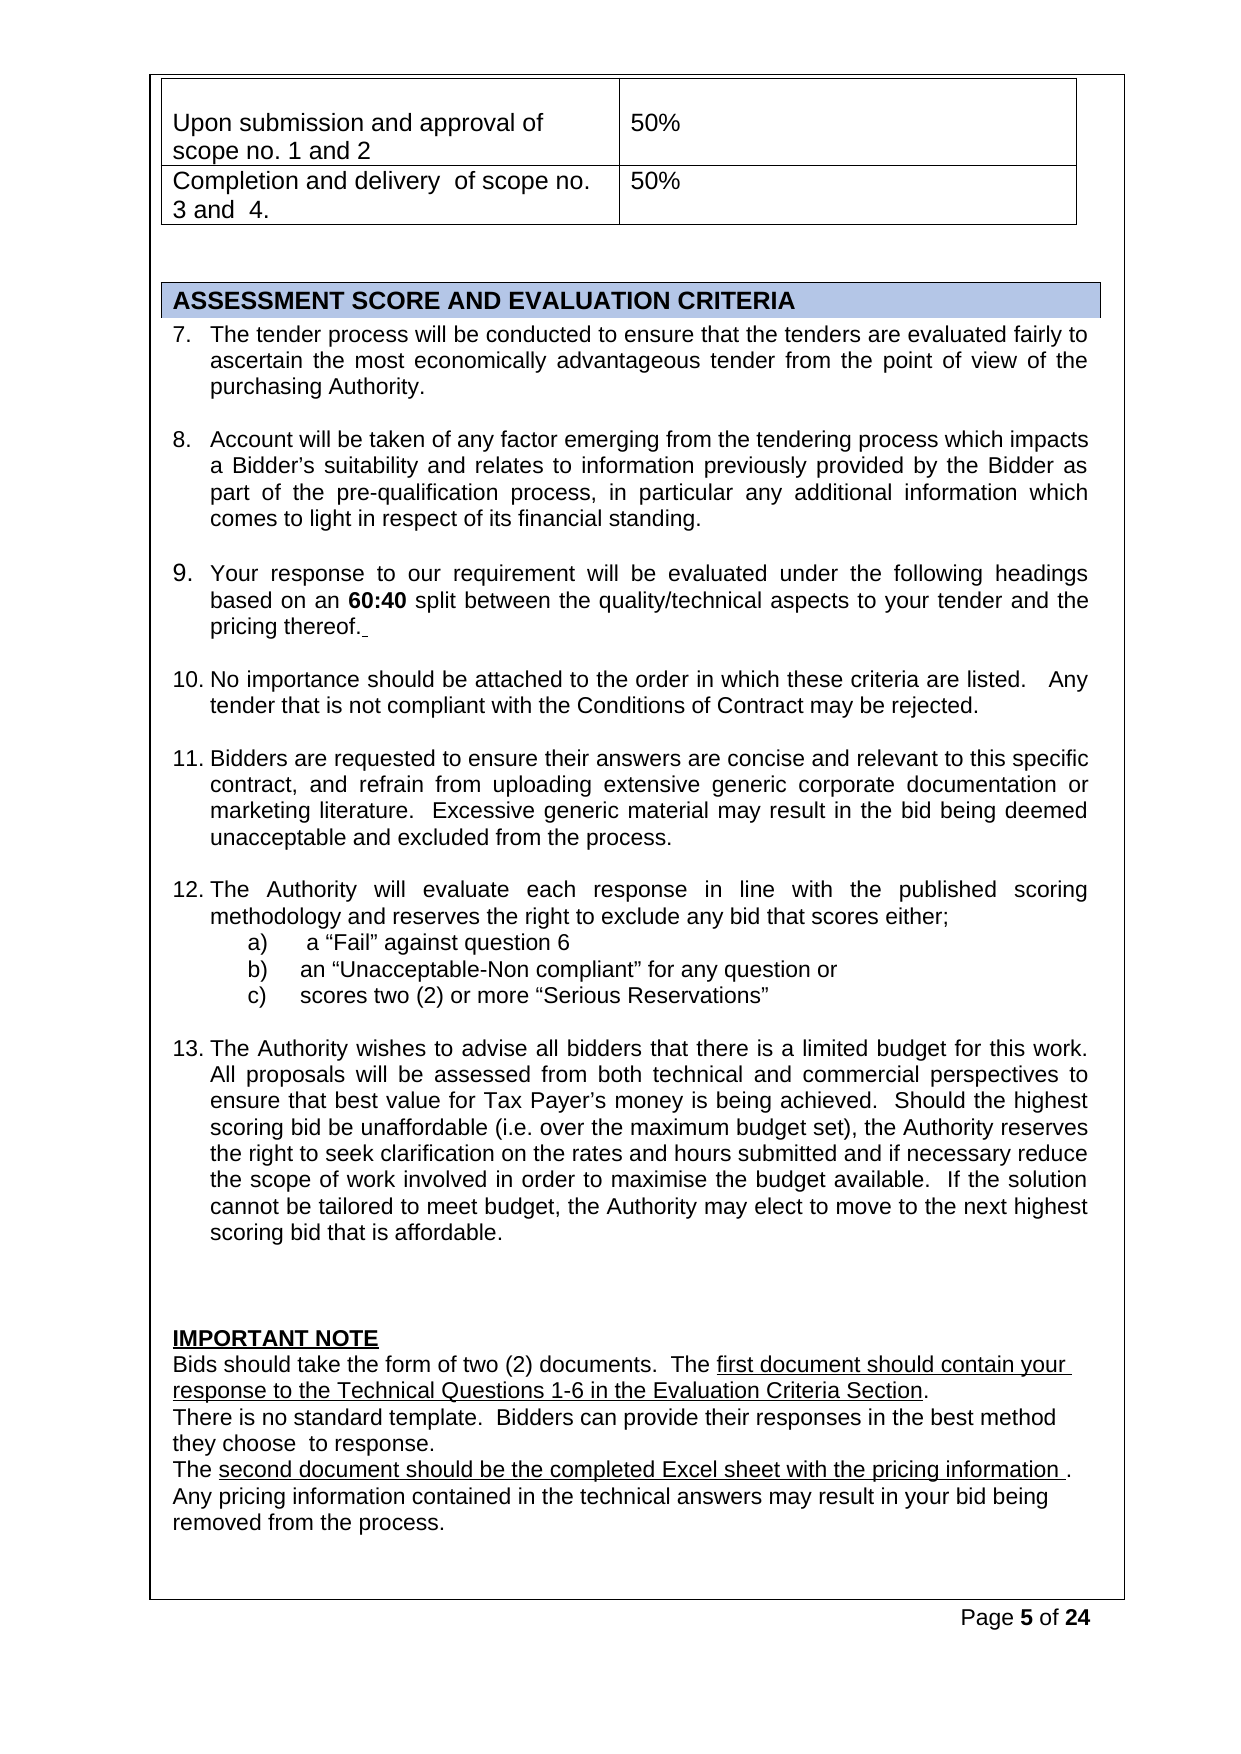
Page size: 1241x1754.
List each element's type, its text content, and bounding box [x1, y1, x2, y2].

table_header Upon submission and approval of scope no. 1 and 2 [162, 79, 619, 165]
table_cell The budget for this project shall not exceed UK£60,000 (including management and administration costs, and any relevant local taxes). EVALUATION CRITERIA Assessment Score All tenders will be scored as above in accordance with the marking system set out below: Prices will be benchmarked and scores awarded based on the lowest compliant bid. The most financially attractive offer to the Foreign Commonwealth Development Office following detailed analysis will receive the maximum score available with the remaining bids awarded scores based upon an inverse percentage of the difference in price. [example: Bid A = £75K = 200 pts, Bid B = £80K = 187.5 pts (£75K/£80k x 200)]. The weighting will then be applied to the scores.] TERMS AND CONDITIONS OF CONTRACT SECTION 1 1 Interpretation 2 Basis of Agreement 3 Supply of Services 4 Term 5 Delivery - UNUSED 6 Property and Guarantee of Title – UNUSED 7 Charges, Payment and Recovery of Sums Due 8 Premises and Equipment 9 Staff and Key Personnel 10 Assignment and Sub-Contracting 11 Intellectual Property Rights 12 Governance and Records 13 Confidentiality 14 Data Protection 15 Liability 16 Force Majeure 17 Termination 18 Compliance 19 Prevention of Fraud and Corruption 20 Dispute Resolution 21 Improving visibility of subcontract opportunities available to SMEs and VCSEs in the supply chain – UNUSED 22 Management Charges and Information – UNUSED 23 General 24 Notices 25 Governing Law and Jurisdiction 1 INTERPRETATION 1.1 In these terms and conditions: “Agreement” means the contract between (i) the Customer acting as part of the Crown and (ii) the Supplier constituted by the Supplier’s countersignature of the Award Letter and includes the Award Letter and Annexes; “Authority” means the Secretary of State for Foreign, Commonwealth and Development Affairs and includes the Authority's Representative. In this Contract, the Authority is acting as part of the Crown. “Authority's Representative" means the individual authorised to act on behalf of the Authority for the purposes of the Contract. “Award Letter” means the letter from the Customer to the Supplier printed above these terms and conditions; “Central Government Body” means a body listed in one of the following sub-categories of the Central Government classification of the Public Sector Classification Guide, as published and amended from time to time by the Office for National Statistics: (a) Government Department; (b) Non-Departmental Public Body or Assembly Sponsored Public Body (advisory, executive, or tribunal); (c) Non-Ministerial Department; or (d) Executive Agency; “Charges” means the charges specified in the Award Letter; “Code of Conduct” Means the Agreement at Annex 5 to this Contract “Confidential Information” means all information, whether written or oral (however recorded), provided by the disclosing Party to the receiving Party and which (i) is known by the receiving Party to be confidential; (ii) is marked as or stated to be confidential; or (iii) ought reasonably to be considered by the receiving Party to be confidential; “Contract Period” Is the term of the contract from the Commencement Date till the expiry date “Contracts Finder” Is the Government’s publishing portal for public sector procurement opportunities “Controller, Processor, Data Subject, Personal Data, Personal Data Breach, Data Protection Officer” take the meaning given in the GDPR; “Credit Transfer” is a payment instruction from the Authority to its bank or payment service provider to transfer an amount of money to another account. “Customer” means the person named as Customer in the Award Letter who is the “Authorities Representative”; “Data Protection Legislation“ means (i) the GDPR, the LED and any applicable national implementing Laws as amended from time to time (ii) the DPA 2018 [ subject to Royal Assent ] to the extent that it relates to processing of personal data and privacy; (iiii) all applicable Law about the processing of personal data and privacy; “Data Protection Impact Assessment” means an assessment by the Controller of the impact of the envisaged processing on the protection of Personal Data; “Data Loss Event“ means any event that results, or may result, in unauthorised access to Personal Data held by the Contractor under this Agreement, and/or actual or potential loss and/or destruction of Personal Data in breach of this Agreement, including any Personal Data Breach; “Data Subject Access Request“ means a request made by, or on behalf of, a Data Subject in accordance with rights granted pursuant to the Data Protection Legislation to access their Personal Data; “Date of Delivery” means that date by which the Goods must be Delivered to the Customer, as specified in the Award Letter. “Deliver” means hand over the Goods to the Customer at the address and on the date specified in the Award Letter, which shall include unloading and any other specific arrangements agreed in accordance with Condition 5 (Delivery). Delivered and Delivery shall be construed accordingly. “DPA” means the Data Protection Act 2018; “EIR” means Environmental Information Regulations 2004; “Expiry Date” means the date for expiry of the Agreement as set out in the Award Letter; “FOIA” means the Freedom of Information Act 2000; “GDPR” means the General Data Protection Regulation (Regulation (EU) 2016/679) “Goods” means the goods to be supplied by the Supplier to the Customer under the Agreement; “GPC” means the Government Procurement credit card used for purchasing and/or making payment; “Information” has the meaning given under section 84 of the FOIA; “Intellectual Property Rights” means patents, trademarks, service marks, copyright, moral rights, rights in a design, know–how, confidential information and all or any other intellectual or industrial property rights whether or not registered or capable of registration and whether subsisting in the United Kingdom or any other part of the world together with all or any goodwill relating or attached thereto; “Key Personnel” means any persons specified as such in the Award Letter or otherwise notified as such by the Customer to the Supplier in writing; “LED” means Law Enforcement Directive (Directive (EU) 2016/680) “Law” means any law, subordinate legislation within the meaning of Section 21(1) of the Interpretation Act 1978, bye-law, enforceable right within the meaning of Section 2 of the European Communities Act 1972, regulation, order, regulatory policy, mandatory guidance or code of practice, judgment of a relevant court of law, or directives or requirements with which the Contractor is bound to comply; “Notice” means information from either Party to the other Party about a particular action that has been taken; “Party” means the Supplier or the Customer (as appropriate) and “Parties” shall mean both of them; “Personal Data” means personal data (as defined in the DPA) which is processed by the Supplier or any Staff on behalf of the Customer pursuant to or in connection with this Agreement; “Protective Measures” means appropriate technical and organisational measures which may include: pseudonymising and encrypting Personal Data, ensuring confidentiality, integrity, availability and resilience of systems and services, ensuring that availability of and access to Personal Data can be restored in a timely manner after an incident, and regularly assessing and evaluating the effectiveness of the such measures adopted by it; “Purchase Order” means the form, on the other side of these Conditions or attached separately, which the Authority sends to the Contractor setting out the Authority’s specific requirements, the contract terms which apply to the Goods and/or Services and any documents referred to therein; “Purchase Order Number” means the Customer’s unique number relating to the Contract; “Regulatory Body” means any organisation/authority that is authorised to set directions for or monitor standards set out in law; “Request for Information” has the meaning set out in the FOIA or the Environmental Information Regulations 2004 as relevant (where the meaning set out for the term “request” shall apply); “SME” means an enterprise falling within the category of micro, small and medium-sized enterprises defined by the Commission Recommendation of 6 May 2003 concerning the definition of micro, small and medium-sized enterprises; “Services” means the services to be supplied by the Supplier to the Customer under the Agreement; “Specification” means the specification for the Services or Services (including as to quantity, description and quality) as specified in the Award Letter; “Staff” means all directors, officers, employees, agents, consultants and contractors of the Supplier and/or of any sub-contractor of the Supplier engaged in the performance of the Supplier’s obligations under the Agreement; “Staff Vetting Procedures” means vetting procedures that accord with good industry practice or, where requested by the Customer, the Customer’s procedures for the vetting of personnel as provided to the Supplier from time to time; “Sub-processor” means any third Party appointed to process Personal Data on behalf of the Contractor related to this Agreement; “Supplier” means the person named as Supplier in the Award Letter; “Term” means the period from the start date of the Agreement set out in the Award Letter to the Expiry Date as such period may be extended in accordance with Condition 4 (Term) or terminated in accordance with the terms and conditions of the Agreement; “VAT” means value added tax in accordance with the provisions of the Value Added Tax Act 1994; “VCSE” means a non-governmental organisation that is value-driven and which principally reinvests its surpluses to further social, environmental or cultural objectives. “Working Day” means a day (other than a Saturday or Sunday) on which banks are open for business in the City of London. 1.2 In these terms and conditions, unless the context otherwise requires: 1.2.1 references to numbered Conditions are references to the relevant Condition in these terms and conditions; 1.2.2 any obligation on any Party not to do or omit to do anything shall include an obligation not to allow that thing to be done or omitted to be done; 1.2.3 the headings to the Conditions of these terms and conditions are for information only and do not affect the interpretation of the Agreement; 1.2.4 any reference to an enactment includes reference to that enactment as amended or replaced from time to time and to any subordinate legislation or byelaw made under that enactment; and 1.2.5 the word ‘including’ shall be understood as meaning ‘including without limitation’. 2 BASIS OF AGREEMENT 2.1 The Award Letter constitutes an offer by the Customer to purchase the Services subject to and in accordance with the terms and conditions of the Agreement. 2.2 The offer comprised in the Award Letter shall be deemed to be accepted by the Supplier on receipt by the Customer of a copy of the Award Letter countersigned by the Supplier within seven (7) days of the date of the Award Letter. 3 SUPPLY OF SERVICES 3.1 In consideration of the Customer’s agreement to pay the Charges, the Supplier shall supply the Services to the Customer for the Term subject to and in accordance with the terms and conditions of the Agreement. 3.2 In supplying the Services, the Supplier shall: 3.2.1 co-operate with the Customer in all matters relating to the Services and comply with all the Customer’s instructions; 3.2.2 perform the Services with all reasonable care, skill and diligence in accordance with good industry practice in the Supplier’s industry, profession or trade; 3.2.3 use Staff who are suitably skilled and experienced to perform tasks assigned to them, and in sufficient number to ensure that the Supplier’s obligations are fulfilled in accordance with the Agreement; 3.2.4 ensure that the Services shall conform with all descriptions and specifications set out in the Specification; 3.2.5 comply with all applicable laws; and 3.2.6 provide all equipment, tools and vehicles and other items as are required to provide the Services. 3.3 The Customer may by written notice to the Supplier at any time request a variation to the scope of the Services. In the event that the Supplier agrees to any variation to the scope of the Services, the Charges shall be subject to fair and reasonable adjustment to be agreed in writing between the Customer and the Supplier. 4 TERM 4.1 The Agreement shall take effect on the date specified in Award Letter and shall expire on the Expiry Date, unless it is otherwise extended in accordance with Condition 4 (Term) or terminated in accordance with the terms and conditions of the Agreement. 4.2 The Customer may extend the Agreement for a period of up to 6 months by giving not less than 10 Working Days’ notice in writing to the Supplier prior to the Expiry Date. The terms and conditions of the Agreement shall apply throughout any such extended period. 5 DELIVERY - Unused 6 PROPERTY AND GUARANTEE OF TITLE - Unused 7 CHARGES, PAYMENT AND RECOVERY OF SUMS DUE 7.1 The Charges for the Services shall be as set out in the Award Letter and shall be the full and exclusive remuneration of the Supplier in respect of the supply of the Services. Unless otherwise agreed in writing by the Customer, the Charges shall include every cost and expense of the Supplier directly or indirectly incurred in connection with the performance of the Services. 7.2 The Contractor shall add VAT to the Agreement Price at the prevailing rate as applicable 7.3 The Authority may elect to pay for the services by invoice via credit transfer, Government Procurement Card or such other method as the Parties may agree. To enable the Customer to verify the accuracy of the charges, the Supplier shall provide supportive information as the Customer requires, including a breakdown of the Services supplied. If the Authority elects to pay against an invoice, The Authority shall pay the Contractor within 30 days of receipt of an undisputed invoice by payment direct to the Contractors bank account as a credit transfer. 7.4 In consideration of the supply of the Services by the Supplier, the Customer shall pay the Supplier the charges no later than 30 days after verifying that the charge is valid and undisputed. If paying by invoice, a valid Purchase Order Number is required. 7.5 If the Customer fails to consider and verify a charge in a timely fashion the charge shall be regarded as valid and undisputed for the purpose of Condition 7.4 (Charges, Payment and Recovery of Sums Due) after a reasonable time has passed 7.6 The Customer may, without prejudice to any other rights and remedies under the Agreement, withhold or reduce payments in the event of unsatisfactory performance. 7.7 If there is a dispute between the Parties as to the amount charged, the Customer shall pay the undisputed amount. The Supplier shall not suspend the supply of the Services unless the Supplier is entitled to terminate the Agreement for a failure to pay undisputed sums in accordance with Condition 15 (Termination). Any disputed amounts shall be resolved through the dispute resolution procedure detailed in Condition 20 (Dispute Resolution). 7.8 If a payment of an undisputed amount is not made by the Customer by the due date, then the Customer shall pay the Supplier interest at the interest rate specified in the Late Payment of Commercial Debts (Interest) Act 1998. 7.9 Where the Supplier enters into a sub-contract, the Supplier shall include in that sub-contract: 7.9.1 provisions having the same effects as Conditions 7.3 to 7.7 (Charges, Payment and Recovery of Sums Due) of this Agreement; and 7.9.2 a provision requiring the counterparty to that sub-contract to include in any sub-contract which it awards provisions having the same effect as Conditions 7.3 to 7.8 (Charges, Payment and Recovery of Sums Due) of this Agreement. 7.9.3 In this Condition 7.8 (Charges, Payment and Recovery of Sums Due), “sub-contract” means a contract between two or more suppliers, at any stage of remoteness from the Authority in a subcontracting chain, made wholly or substantially for the purpose of performing (or contributing to the performance of) the whole or any part of this Agreement. 7.10 If any sum of money is recoverable from or payable by the Supplier under the Agreement (including any sum which the Supplier is liable to pay to the Customer in respect of any breach of the Agreement), that sum may be deducted unilaterally by the Customer from any sum then due, or which may come due, to the Supplier under the Agreement or under any other agreement or contract with the Customer. The Supplier shall not be entitled to assert any credit, set-off or counterclaim against the Customer in order to justify withholding payment of any such amount in whole or in part. 8 PREMISES AND EQUIPMENT 8.1 If necessary, the Customer shall provide the Supplier with reasonable access at reasonable times to its premises for the purpose of supplying the Services. All equipment, tools and vehicles brought onto the Customer’s premises by the Supplier or the Staff shall be at the Supplier’s risk. 8.2 If the Supplier supplies all or any of the Services at or from the Customer’s premises, on completion of the Services or termination or expiry of the Agreement (whichever is the earlier) the Supplier shall vacate the Customer’s premises, remove the Supplier’s plant, equipment and unused materials and all rubbish arising out of the provision of the Services and leave the Customer’s premises in a clean, safe and tidy condition. The Supplier shall be solely responsible for making good any damage to the Customer’s premises or any objects contained on the Customer’s premises which is caused by the Supplier or any Staff, other than fair wear and tear. 8.3 If the Supplier supplies all or any of the Services at or from its premises or the premises of a third party, the Customer may, during normal business hours and on reasonable notice, inspect and examine the manner in which the relevant Services are supplied at or from the relevant premises. 8.4 The Customer shall be responsible for maintaining the security of its premises in accordance with its standard security requirements. While on the Customer’s premises the Supplier shall, and shall procure that all Staff shall, comply with all the Customer’s security requirements. 8.5 Where all or any of the Services are supplied from the Supplier’s premises, the Supplier shall, at its own cost, comply with all security requirements specified by the Customer in writing. 8.6 Without prejudice to Condition 3 (Supply of Services), any equipment provided by the Customer for the purposes of the Agreement shall remain the property of the Customer and shall be used by the Supplier and the Staff only for the purpose of carrying out the Agreement. Such equipment shall be returned promptly to the Customer on expiry or termination of the Agreement. 8.7 The Supplier shall reimburse the Customer for any loss or damage to the equipment (other than deterioration resulting from normal and proper use) caused by the Supplier or any Staff. Equipment supplied by the Customer shall be deemed to be in a good condition when received by the Supplier or relevant Staff unless the Customer is notified otherwise in writing within 5 Working Days. 9 STAFF AND KEY PERSONNEL 9.1 If the Customer reasonably believes that any of the Staff are unsuitable to undertake work in respect of the Agreement, it may, by giving written notice to the Supplier: 9.1.1 refuse admission to the relevant person(s) to the Customer’s premises; 9.1.2 direct the Supplier to end the involvement in the provision of the Services of the relevant person(s); and/or 9.1.3 require that the Supplier replace any person removed under this Condition with another suitably qualified person and procure that any security pass issued by the Customer to the person removed is surrendered, and the Supplier shall comply with any such notice. 9.2 The Supplier shall: 9.2.1 ensure that all Staff are vetted in accordance with the Staff Vetting Procedures; 9.2.2 if requested, provide the Customer with a list of the names and addresses (and any other relevant information) of all persons who may require admission to the Customer’s premises in connection with the Agreement; and 9.2.3 procure that all Staff comply with any rules, regulations and requirements reasonably specified by the Customer. 9.3 Any Key Personnel shall not be released from supplying the Services without the agreement of the Customer, except by reason of long-term sickness, maternity leave, paternity leave, termination of employment or other extenuating circumstances. 9.4 Any replacements to the Key Personnel shall be subject to the prior written agreement of the Customer (not to be unreasonably withheld). Such replacements shall be of at least equal status or of equivalent experience and skills to the Key Personnel being replaced and be suitable for the responsibilities of that person in relation to the Services. 10 ASSIGNMENT AND SUB-CONTRACTING 10.1 The Supplier shall not without the written consent of the Customer assign, sub-contract, novate or in any way dispose of the benefit and/ or the burden of the Agreement or any part of the Agreement. The Customer may, in the granting of such consent, provide for additional terms and conditions relating to such assignment, sub-contract, novation or disposal. The Supplier shall be responsible for the acts and omissions of its sub-contractors as though those acts and omissions were its own. 10.2 Where the Customer has consented to the placing of sub-contracts, the Supplier shall, at the request of the Customer, send copies of each sub-contract, to the Customer as soon as is reasonably practicable. 10.3 The Customer may assign, novate, or otherwise dispose of its rights and obligations under the Agreement without the consent of the Supplier provided that such assignment, novation or disposal shall not increase the burden of the Supplier’s obligations under the Agreement. 11 INTELLECTUAL PROPERTY RIGHTS 11.1 All intellectual property rights in any materials provided by the Customer to the Supplier for the purposes of this Agreement shall remain the property of the Customer but the Customer hereby grants the Supplier a royalty-free, non-exclusive and non-transferable licence to use such materials as required until termination or expiry of the Agreement for the sole purpose of enabling the Supplier to perform its obligations under the Agreement. 11.2 All intellectual property rights in any materials created or developed by the Supplier pursuant to the Agreement or arising as a result of the provision of the Services shall vest in the Supplier. If, and to the extent, that any intellectual property rights in such materials vest in the Customer by operation of law, the Customer hereby assigns to the Supplier by way of a present assignment of future rights that shall take place immediately on the coming into existence of any such intellectual property rights all its intellectual property rights in such materials (with full title guarantee and free from all third party rights). 11.3 The Supplier hereby grants the Customer: 11.3.1 a perpetual, royalty-free, irrevocable, non-exclusive licence (with a right to sub-license) to use all intellectual property rights in the materials created or developed pursuant to the Agreement and any intellectual property rights arising as a result of the provision of the Services; and 11.3.2 a perpetual, royalty-free, irrevocable and non-exclusive licence (with a right to sub-license) to use: (a) any intellectual property rights vested in or licensed to the Supplier on the date of the Agreement; and (b) any intellectual property rights created during the Term but which are neither created or developed pursuant to the Agreement nor arise as a result of the provision of the Services, including any modifications to or derivative versions of any such intellectual property rights, which the Customer reasonably requires in order to exercise its rights and take the benefit of the Agreement including the Services provided. 11.4 The Supplier shall indemnify, and keep indemnified, the Customer in full against all costs, expenses, damages and losses (whether direct or indirect), including any interest, penalties, and reasonable legal and other professional fees awarded against or incurred or paid by the Customer as a result of or in connection with any claim made against the Customer for actual or alleged infringement of a third party’s intellectual property arising out of, or in connection with, the supply or use of the Services, to the extent that the claim is attributable to the acts or omission of the Supplier or any Staff. 12 GOVERNANCE AND RECORDS 12.1 The Supplier shall: 12.1.1 attend progress meetings with the Customer at the frequency and times specified by the Customer and shall ensure that its representatives are suitably qualified to attend such meetings; and 12.1.2 submit progress reports to the Customer at the times and in the format specified by the Customer. 12.2 The Supplier shall keep and maintain until 6 years after the end of the Agreement, or as long a period as may be agreed between the Parties, full and accurate records of the Agreement including all payments made by the Customer. The Supplier shall on request afford the Customer or the Customer’s representatives such access to those records as may be reasonably requested by the Customer in connection with the Agreement. 13 CONFIDENTIALITY 13.1 The parties acknowledge that, except for any information which is exempt from disclosure in accordance with the provisions of the FOIA, the content of this Contract is not Confidential Information. The Authority shall be responsible for determining in its absolute discretion whether any of the content of the Contract is exempt from disclosure in accordance with the provisions of the FOIA. Notwithstanding any other term of this Contract, the Contractor gives consent to the Authority to publish the Contract in its entirety, (but with any information which is exempt from disclosure in accordance with the provisions of the FOIA redacted) including from time to time agreed changes to the Contract, to the general public. 13.2 The Authority may consult with the Contractor to inform its decision regarding any exemptions to FOIA but the Authority shall have the final decision in its absolute discretion. 13.3 The Contractor shall assist and cooperate with the Authority to enable the Authority to publish this Agreement. 13.4 Condition 13.2 (Confidentiality) shall not apply to the extent that: 13.4.1 Such disclosure is a requirement of Law placed upon the party making the disclosure, including any requirements for disclosure under the FOIA, Code of Practice on Access to Government Information or the EIR, save that the Contractor shall not disclose any information relating to the Contract or the Authority’s activities without the prior written consent of the Authority, which shall not be unreasonably withheld. 13.4.2 Such information was in the possession of the party making the disclosure without obligation of confidentiality prior to its disclosure by the information owner; 13.4.3 Such information was obtained from a third party without obligation of confidentiality; 13.4.4 Such information was already in the public domain at the time of disclosure otherwise than by a breach of this Contract; or 13.4.5 It is independently developed without access to the other party's Confidential Information. 13.5 The Contractor may only disclose the Authority's Confidential Information to the persons it has employed or engaged who are directly involved in the provision of the Services and who need to know the information, and shall ensure that such persons are aware of and shall comply with these obligations as to confidentiality. 13.6 The Contractor shall not, and shall procure that the persons it has employed or engaged do not, use any of the Authority's Confidential Information received otherwise than for the purposes of this Contract. 13.7 At the written request of the Authority, the Contractor shall procure that those persons it has employed or engaged identified in the Authority's notice sign a confidentiality undertaking prior to commencing any work in accordance with this Contract. 13.8 Nothing in this Contract shall prevent the Authority from disclosing the Contractor's Confidential Information: 13.8.1 To any Crown Body or Overseas Governments. All Crown Bodies receiving such Confidential Information shall be entitled to further disclose the Confidential Information to other Crown Bodies on the basis that the information is confidential and is not to be disclosed to a third party which is not part of any Crown Body; 13.8.2 To any consultant, contractor or other person engaged by the Authority or any person conducting a Gateway or other assurance review; 13.8.3 For the purpose of the examination and certification of the Authority's accounts; or 13.8.4 For any examination pursuant to Section 6(1) of the National Audit Act 1983 of the economy, efficiency and effectiveness with which the Authority has used its resources. 13.9 The Authority shall use all reasonable endeavours to ensure that any Crown Body, employee, third party or sub-contractor to whom the Contractor's Confidential Information is disclosed pursuant to Condition 13.8 (Confidentiality) is made aware of the Authority's obligations of confidentiality. 13.10 Nothing in this Condition 13 (Confidentiality) shall prevent either party from using any techniques, ideas or know-how gained during the performance of this Contract in the course of its normal business to the extent that this use does not result in a disclosure of the other party's Confidential Information or an infringement of Intellectual Property Rights. 13.11 In the event that the Contractor fails to comply with this Condition 13 (Confidentiality), the Authority reserves the right to terminate the Contract by notice in writing with immediate effect. 13.12 The provisions under this Condition 13 (Confidentiality) are without prejudice to the application of the Official Secrets Acts 1911 to 1989 to any Confidential Information. 14 DATA PROTECTION 14.1 The Parties acknowledge that for the purposes of the Data Protection Legislation, the Customer is the Controller and the Contractor is the Processor. The only processing that the Contractor is authorised to do is listed in Annex 4 to the Contract (Processing Data Schedule) by the Customer and may not be determined by the Contractor. 14.2 The Contractor shall notify the Customer immediately if it considers that any of the Customer's instructions infringe the Data Protection Legislation. 14.3 The Contractor shall provide all reasonable assistance to the Customer in the preparation of any Data Protection Impact Assessment prior to commencing any processing. Such assistance may, at the discretion of the Customer, include: (a) a systematic description of the envisaged processing operations and the purpose of the processing; (b) an assessment of the necessity and proportionality of the processing operations in relation to the Services; (c) an assessment of the risks to the rights and freedoms of Data Subjects; and (d) the measures envisaged to address the risks, including safeguards, security measures and mechanisms to ensure the protection of Personal Data. 14.4 The Contractor shall, in relation to any Personal Data processed in connection with its obligations under this Agreement: (a) process that Personal Data only in accordance with Annex 4 to the Contract (Processing Data Schedule), unless the Contractor is required to do otherwise by Law. If it is so required the Contractor shall promptly notify the Customer before processing the Personal Data unless prohibited by Law; (b) ensure that it has in place Protective Measures, which have been reviewed and approved by the Customer as appropriate to protect against a Data Loss Event having taken account of the: (i) nature of the data to be protected; (ii) harm that might result from a Data Loss Event; (iii) state of technological development; and (iv) cost of implementing any measures; (c) ensure that: (i) the Contractor Personnel do not process Personal Data except in accordance with this Agreement (and in particular Annex 4 to the Contract (Processing Data Schedule); (ii) it takes all reasonable steps to ensure the reliability and integrity of any Contractor Personnel who have access to the Personal Data and ensure that they: (A) are aware of and comply with the Contractor’s duties under this condition; (B) are subject to appropriate confidentiality undertakings with the Contractor or any Sub-processor; (C) are informed of the confidential nature of the Personal Data and do not publish, disclose or divulge any of the Personal Data to any third Party unless directed in writing to do so by the Customer or as otherwise permitted by this Agreement; and (D) have undergone adequate training in the use, care, protection and handling of Personal Data; and (d) not transfer Personal Data outside of the EU unless the prior written consent of the Customer has been obtained and the following conditions are fulfilled: (i) the Customer or the Contractor has provided appropriate safeguards in relation to the transfer (whether in accordance with GDPR Article 46 or LED Article 37) as determined by the Customer; (ii) the Data Subject has enforceable rights and effective legal remedies; (iii) the Contractor complies with its obligations under the Data Protection Legislation by providing an adequate level of protection to any Personal Data that is transferred (or, if it is not so bound, uses its best endeavours to assist the Customer in meeting its obligations); and (iv) the Contractor complies with any reasonable instructions notified to it in advance by the Customer with respect to the processing of the Personal Data; (e) at the written direction of the Customer, delete or return Personal Data (and any copies of it) to the Customer on termination of the Agreement unless the Contractor is required by Law to retain the Personal Data. 14.5 Subject to Condition 14.6 (Data Protection), the Contractor shall notify the Customer immediately if it: (a) receives a Data Subject Access Request (or purported Data Subject Access Request); (b) receives a request to rectify, block or erase any Personal Data; (c) receives any other request, complaint or communication relating to either Party's obligations under the Data Protection Legislation; (d) receives any communication from the Information Commissioner or any other regulatory authority in connection with Personal Data processed under this Agreement; (e) receives a request from any third Party for disclosure of Personal Data where compliance with such request is required or purported to be required by Law; or (f) becomes aware of a Data Loss Event. 14.6 The Contractor’s obligation to notify under Condition 14.5 (Data Protection) shall include the provision of further information to the Customer in phases, as details become available. 14.7 Taking into account the nature of the processing, the Contractor shall provide the Customer with full assistance in relation to either Party's obligations under Data Protection Legislation and any complaint, communication or request made under Condition 14.5 (Data Protection) (and insofar as possible within the timescales reasonably required by the Customer) including by promptly providing: (a) the Customer with full details and copies of the complaint, communication or request; (b) such assistance as is reasonably requested by the Customer to enable the Customer to comply with a Data Subject Access Request within the relevant timescales set out in the Data Protection Legislation; (c) the Customer, at its request, with any Personal Data it holds in relation to a Data Subject; (d) assistance as requested by the Customer following any Data Loss Event; (e) assistance as requested by the Customer with respect to any request from the Information Commissioner’s Office, or any consultation by the Customer with the Information Commissioner's Office. 14.8 The Contractor shall maintain complete and accurate records and information to demonstrate its compliance with this condition. This requirement does not apply where the Contractor employs fewer than 250 staff, unless: (a) the Customer determines that the processing is not occasional; (b) the Customer determines the processing includes special categories of data as referred to in Article 9(1) of the GDPR or Personal Data relating to criminal convictions and offences referred to in Article 10 of the GDPR; and (c) the Customer determines that the processing is likely to result in a risk to the rights and freedoms of Data Subjects. 14.9 The Contractor shall allow for audits of its Data Processing activity by the Customer or the Customer’s designated auditor. 14.10 The Contractor shall designate a data protection officer if required by the Data Protection Legislation. 14.11 Before allowing any Sub-processor to process any Personal Data related to this Agreement, the Contractor must: (a) notify the Customer in writing of the intended Sub-processor and processing; (b) obtain the written consent of the Customer; (c) enter into a written agreement with the Sub-processor which give effect to the terms set out in this Condition 14 (Data Protection) (such that they apply to the Sub-processor; and (d) provide the Customer with such information regarding the Sub-processor as the Customer may reasonably require. 14.12 The Contractor shall remain fully liable for all acts or omissions of any Sub-processor. 14.13 The Customer may, at any time on not less than 30 Working Days’ notice, revise this condition by replacing it with any applicable controller to processor standard conditions or similar terms forming part of an applicable certification scheme (which shall apply when incorporated by attachment to this Agreement). 14.14 The Parties agree to take account of any guidance issued by the Information Commissioner’s Office. The Customer may on not less than 30 Working Days’ notice to the Contractor amend this agreement to ensure that it complies with any guidance issued by the Information Commissioner’s Office. 15 LIABILITY 15.1 The Supplier shall not be responsible for any injury, loss, damage, cost or expense suffered by the Customer if and to the extent that it is caused by the negligence or wilful misconduct of the Customer or by breach by the Customer of its obligations under the Agreement. 15.2 Subject always to condition 15.3 and 15.4 (Liability): 15.2.1 the aggregate liability of the Supplier in respect of all defaults, claims, losses or damages howsoever caused, whether arising from breach of the Agreement, the supply or failure to supply of the Services, misrepresentation (whether tortuous or statutory), tort (including negligence), breach of statutory duty or otherwise shall in no event exceed a sum equal to 125% of the Charges paid or payable to the Supplier; and 15.2.2 except in the case of claims arising under conditions 11 (Intellectual Property Rights) and 19 (Prevention of Fraud and Corruption), in no event shall the Supplier be liable to the Customer for any: (a) loss of profits; (b) loss of business; (c) loss of revenue; (d) loss of or damage to goodwill; (e) loss of savings (whether anticipated or otherwise); and/or (f) any indirect, special or consequential loss or damage. 15.3 Nothing in the Agreement shall be construed to limit or exclude either Party’s liability for: 15.3.1 death or personal injury caused by its negligence or that of its Staff; 15.3.2 fraud or fraudulent misrepresentation by it or that of its Staff; or 15.3.3 any other matter which, by law, may not be excluded or limited. 15.4 The Supplier’s liability under the indemnity in conditions 11 (Intellectual Property Rights) and 19 (Prevention of Fraud and Corruption) shall be unlimited. 16 FORCE MAJEURE 16.1 Neither Party shall have any liability under or be deemed to be in breach of the Agreement for any delays or failures in performance of the Agreement which result from circumstances beyond the reasonable control of the Party affected. Each Party shall promptly notify the other Party in writing when such circumstances cause a delay or failure in performance and when they cease to do so. If such circumstances continue for a continuous period of more than two months, either Party may terminate the Agreement by written notice to the other Party. 17 TERMINATION 17.1 The Customer may terminate the Agreement at any time by notice in writing to the Supplier to take effect on any date falling at least 1 month (or, if the Agreement is less than 3 months in duration, at least 10 Working Days) later than the date of service of the relevant notice. 17.2 Without prejudice to any other right or remedy it might have, the Customer may terminate the Agreement by written notice to the Supplier with immediate effect if the Supplier: 17.2.1 (without prejudice to condition 16 Force Majeure), is in material breach of any obligation under the Agreement which is not capable of remedy; 17.2.2 repeatedly breaches any of the terms and conditions of the Agreement in such a manner as to reasonably justify the opinion that its conduct is inconsistent with it having the intention or ability to give effect to the terms and conditions of the Agreement; 17.2.3 is in material breach of any obligation which is capable of remedy, and that breach is not remedied within 30 days of the Supplier receiving notice specifying the breach and requiring it to be remedied; 17.2.4 undergoes a change of control within the meaning of section 416 of the Income and Corporation Taxes Act 1988; 17.2.5 breaches any of the provisions of conditions 9 (Staff and Key Personnel), 13 (Confidentiality), 14 (Data Protection) and 18 (Compliance); 17.2.6 becomes insolvent, or if an order is made or a resolution is passed for the winding up of the Supplier (other than voluntarily for the purpose of solvent amalgamation or reconstruction), or if an administrator or administrative receiver is appointed in respect of the whole or any part of the Supplier’s assets or business, or if the Supplier makes any composition with its creditors or takes or suffers any similar or analogous action (to any of the actions detailed in this condition 17 (Termination) in consequence of debt in any jurisdiction; or 17.2.7 fails to comply with legal obligations in the fields of environmental, social or labour law. 17.3 The Supplier shall notify the Customer as soon as practicable of any change of control as referred to in condition 17 (Termination) or any potential such change of control. 17.4 The Supplier may terminate the Agreement by written notice to the Customer if the Customer has not paid any undisputed amounts within 90 days of them falling due. 17.5 Termination or expiry of the Agreement shall be without prejudice to the rights of either Party accrued prior to termination or expiry and shall not affect the continuing rights of the Parties under this Condition and conditions 2 (Basis of Agreement), 3.2 (Supply of Services/Goods), 3.3 (Supply of Services/Goods), 9 (Staff and Key Personnel), 11 (Intellectual Property Rights / Intellectual Property Rights and Indemnity), 11.2 (Intellectual Property Rights / Intellectual Property Rights and Indemnity), 13 (Confidentiality), 14 (Data Protection), 15 (Liability), 17.5 (Termination), 18.4 (Compliance), 19.3 (Prevention of Fraud and Corruption), 20 (Dispute Resolution) and 21.7 (General) or any other provision of the Agreement that either expressly or by implication has effect after termination. 17.6 Upon termination or expiry of the Agreement, the Supplier shall: 17.6.1 give all reasonable assistance to the Customer and any incoming supplier of the Services; and 17.6.2 return all requested documents, information and data to the Customer as soon as reasonably practicable. 18 COMPLIANCE 18.1 The Supplier shall promptly notify the Customer of any health and safety hazards which may arise in connection with the performance of its obligations under the Agreement. The Customer shall promptly notify the Supplier of any health and safety hazards which may exist or arise at the Customer’s premises and which may affect the Supplier in the performance of its obligations under the Agreement. 18.2 The Supplier shall: 18.2.1 comply with all the Customer’s health and safety measures while on the Customer’s premises; and 18.2.2 notify the Customer immediately in the event of any incident occurring in the performance of its obligations under the Agreement on the Customer’s premises where that incident causes any personal injury or damage to property which could give rise to personal injury. 18.3 The Supplier shall: 18.3.1 perform its obligations under the Agreement in accordance with all applicable equality Law and the Customer’s equality and diversity policy as provided to the Supplier from time to time; and 18.3.2 take all reasonable steps to secure the observance of condition 18 (Compliance) by all Staff. 18.4 The Supplier shall supply the Services in accordance with the Customer’s environmental policy as provided to the Supplier from time to time. 18.5 The Supplier shall comply with, and shall ensure that its Staff shall comply with, the provisions of: 18.5.1 the Official Secrets Acts 1911 to 1989; and 18.5.2 section 182 of the Finance Act 1989. 19 PREVENTION OF FRAUD AND CORRUPTION 19.1 The Supplier shall not offer, give, or agree to give anything, to any person an inducement or reward for doing, refraining from doing, or for having done or refrained from doing, any act in relation to the obtaining or execution of the Agreement or for showing or refraining from showing favour or disfavour to any person in relation to the Agreement. 19.2 The Supplier shall take all reasonable steps, in accordance with good industry practice, to prevent fraud by the Staff and the Supplier (including its shareholders, members and directors) in connection with the Agreement and shall notify the Customer immediately if it has reason to suspect that any fraud has occurred or is occurring or is likely to occur. 19.3 If the Supplier or the Staff engages in conduct prohibited by condition 19 (Prevention of Fraud and Corruption) or commits fraud in relation to the Agreement or any other contract with the Crown (including the Customer) the Customer may: 19.3.1 terminate the Agreement and recover from the Supplier the amount of any loss suffered by the Customer resulting from the termination, including the cost reasonably incurred by the Customer of making other arrangements for the supply of the Services and any additional expenditure incurred by the Customer throughout the remainder of the Agreement; or 19.3.2 recover in full from the Supplier any other loss sustained by the Customer in consequence of any breach of this Condition. 20 DISPUTE RESOLUTION 20.1 The Parties shall attempt in good faith to negotiate a settlement to any dispute between them arising out of or in connection with the Agreement and such efforts shall involve the escalation of the dispute to an appropriately senior representative of each Party. 20.2 If the dispute cannot be resolved by the Parties within one month of being escalated as referred to in condition 20 (Dispute Resolution), the dispute may by agreement between the Parties be referred to a neutral adviser or mediator (the “Mediator”) chosen by agreement between the Parties. All negotiations connected with the dispute shall be conducted in confidence and without prejudice to the rights of the Parties in any further proceedings. 20.3 If the Parties fail to appoint a Mediator within one month, or fail to enter into a written agreement resolving the dispute within one month of the Mediator being appointed, either Party may exercise any remedy it has under applicable law. 21 IMPROVING VISIBILITY OF SUBCONTRACT OPPORTUNITIES AVAILABLE TO SMES AND VCSES IN THE SUPPLY CHAIN - Unused 22 MANAGEMENT CHARGES AND INFORMATION - Unused 23 GENERAL 23.1 Each of the Parties represents and warrants to the other that it has full capacity and authority, and all necessary consents, licences and permissions to enter into and perform its obligations under the Agreement, and that the Agreement is executed by its duly authorised representative. 23.2 A person who is not a party to the Agreement shall have no right to enforce any of its provisions which, expressly or by implication, confer a benefit on him, without the prior written agreement of the Parties. 23.3 The Agreement cannot be varied except in writing signed by a duly authorised representative of both the Parties. 23.4 The Agreement contains the whole agreement between the Parties and supersedes and replaces any prior written or oral agreements, representations or understandings between them. The Parties confirm that they have not entered into the Agreement on the basis of any representation that is not expressly incorporated into the Agreement. Nothing in this Condition shall exclude liability for fraud or fraudulent misrepresentation. 23.5 Any waiver or relaxation either partly, or wholly of any of the terms and conditions of the Agreement shall be valid only if it is communicated to the other Party in writing and expressly stated to be a waiver. A waiver of any right or remedy arising from a breach of contract shall not constitute a waiver of any right or remedy arising from any other breach of the Agreement. 23.6 The Agreement shall not constitute or imply any partnership, joint venture, agency, fiduciary relationship or other relationship between the Parties other than the contractual relationship expressly provided for in the Agreement. Neither Party shall have, nor represent that it has, any authority to make any commitments on the other Party’s behalf. 23.7 Except as otherwise expressly provided by the Agreement, all remedies available to either Party for breach of the Agreement (whether under the Agreement, statute or common law) are cumulative and may be exercised concurrently or separately, and the exercise of one remedy shall not be deemed an election of such remedy to the exclusion of other remedies. 23.8 If any provision of the Agreement is prohibited by law or judged by a court to be unlawful, void or unenforceable, the provision shall, to the extent required, be severed from the Agreement and rendered ineffective as far as possible without modifying the remaining provisions of the Agreement, and shall not in any way affect any other circumstances of or the validity or enforcement of the Agreement. 24 NOTICES 24.1 Any notice to be given under the Agreement shall be in writing and may be served by personal delivery, first class recorded or, subject to condition 23 (General), e-mail to the address of the relevant Party set out in the Award Letter, or such other address as that Party may from time to time notify to the other Party in accordance with this Condition: 24.2 Notices served as above shall be deemed served on the Working Day of delivery provided delivery is before 5.00pm on a Working Day. Otherwise delivery shall be deemed to occur on the next Working Day. An email shall be deemed delivered when sent unless an error message is received. 24.3 Notices under conditions 16 (Force Majeure) and 17 (Termination) may be served by email only if the original notice is then sent to the recipient by personal delivery or recorded delivery in the manner set out in condition 24.1 (Notices). 25 GOVERNING LAW AND JURISDICTION 25.1 This Agreement will be governed by and construed in accordance with English law and the Contractor hereby irrevocably submits to the jurisdiction of the English courts. The submission to such jurisdiction will not (and will not be construed so as to) limit the right of the Authority to take proceedings against the Contractor in any other court of competent jurisdiction, nor will the taking of proceedings by the Authority in any one or more jurisdictions preclude the taking of proceedings by the Authority in any other jurisdiction, whether concurrently or not. [151, 75, 1124, 1599]
table_cell The tender process will be conducted to ensure that the tenders are evaluated fairly to ascertain the most economically advantageous tender from the point of view of the purchasing Authority. Account will be taken of any factor emerging from the tendering process which impacts a Bidder’s suitability and relates to information previously provided by the Bidder as part of the pre-qualification process, in particular any additional information which comes to light in respect of its financial standing. Your response to our requirement will be evaluated under the following headings based on an 60:40 split between the quality/technical aspects to your tender and the pricing thereof. No importance should be attached to the order in which these criteria are listed. Any tender that is not compliant with the Conditions of Contract may be rejected. Bidders are requested to ensure their answers are concise and relevant to this specific contract, and refrain from uploading extensive generic corporate documentation or marketing literature. Excessive generic material may result in the bid being deemed unacceptable and excluded from the process. The Authority will evaluate each response in line with the published scoring methodology and reserves the right to exclude any bid that scores either; a “Fail” against question 6 an “Unacceptable-Non compliant” for any question or scores two (2) or more “Serious Reservations” The Authority wishes to advise all bidders that there is a limited budget for this work. All proposals will be assessed from both technical and commercial perspectives to ensure that best value for Tax Payer’s money is being achieved. Should the highest scoring bid be unaffordable (i.e. over the maximum budget set), the Authority reserves the right to seek clarification on the rates and hours submitted and if necessary reduce the scope of work involved in order to maximise the budget available. If the solution cannot be tailored to meet budget, the Authority may elect to move to the next highest scoring bid that is affordable. IMPORTANT NOTE Bids should take the form of two (2) documents. The first document should contain your response to the Technical Questions 1-6 in the Evaluation Criteria Section. There is no standard template. Bidders can provide their responses in the best method they choose to response. The second document should be the completed Excel sheet with the pricing information . Any pricing information contained in the technical answers may result in your bid being removed from the process. [161, 318, 1100, 1567]
table_cell 50% [620, 166, 1076, 223]
table_header 50% [620, 79, 1076, 165]
table_header ASSESSMENT SCORE AND EVALUATION CRITERIA [162, 283, 1100, 318]
table_cell Completion and delivery of scope no. 3 and 4. [162, 166, 619, 223]
